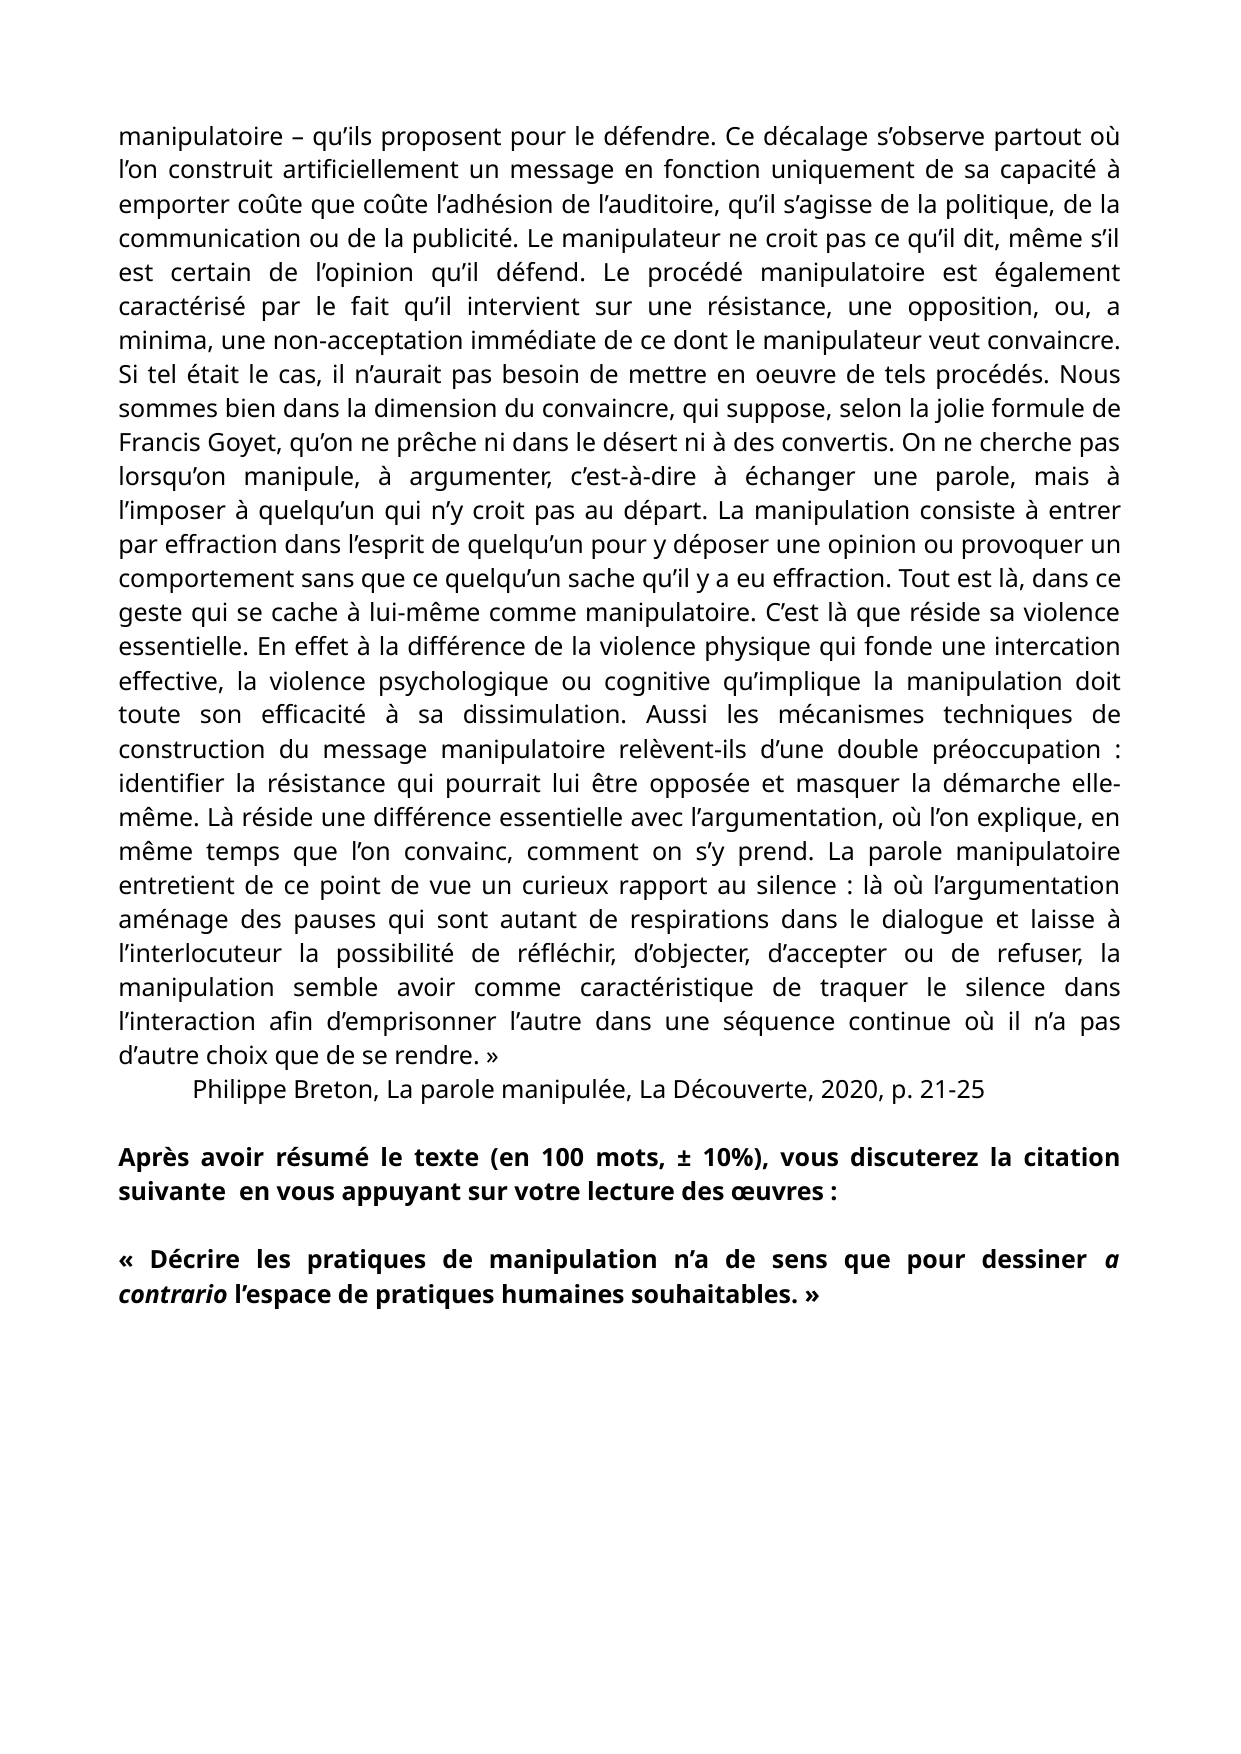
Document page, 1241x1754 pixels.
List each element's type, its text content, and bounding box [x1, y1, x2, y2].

text « Décrire les pratiques de manipulation n’a de sens que pour dessiner a contrario l’espace de pratiques humaines souhaitables. » [118, 1242, 1122, 1310]
text Après avoir résumé le texte (en 100 mots, ± 10%), vous discuterez la citation suivante en vous appuyant sur votre lecture des œuvres : [118, 1140, 1122, 1208]
text Philippe Breton, La parole manipulée, La Découverte, 2020, p. 21-25 [118, 1072, 1122, 1106]
text manipulatoire – qu’ils proposent pour le défendre. Ce décalage s’observe partout où l’on construit artificiellement un message en fonction uniquement de sa capacité à emporter coûte que coûte l’adhésion de l’auditoire, qu’il s’agisse de la politique, de la communication ou de la publicité. Le manipulateur ne croit pas ce qu’il dit, même s’il est certain de l’opinion qu’il défend. Le procédé manipulatoire est également caractérisé par le fait qu’il intervient sur une résistance, une opposition, ou, a minima, une non-acceptation immédiate de ce dont le manipulateur veut convaincre. Si tel était le cas, il n’aurait pas besoin de mettre en oeuvre de tels procédés. Nous sommes bien dans la dimension du convaincre, qui suppose, selon la jolie formule de Francis Goyet, qu’on ne prêche ni dans le désert ni à des convertis. On ne cherche pas lorsqu’on manipule, à argumenter, c’est-à-dire à échanger une parole, mais à l’imposer à quelqu’un qui n’y croit pas au départ. La manipulation consiste à entrer par effraction dans l’esprit de quelqu’un pour y déposer une opinion ou provoquer un comportement sans que ce quelqu’un sache qu’il y a eu effraction. Tout est là, dans ce geste qui se cache à lui-même comme manipulatoire. C’est là que réside sa violence essentielle. En effet à la différence de la violence physique qui fonde une intercation effective, la violence psychologique ou cognitive qu’implique la manipulation doit toute son efficacité à sa dissimulation. Aussi les mécanismes techniques de construction du message manipulatoire relèvent-ils d’une double préoccupation : identifier la résistance qui pourrait lui être opposée et masquer la démarche elle-même. Là réside une différence essentielle avec l’argumentation, où l’on explique, en même temps que l’on convainc, comment on s’y prend. La parole manipulatoire entretient de ce point de vue un curieux rapport au silence : là où l’argumentation aménage des pauses qui sont autant de respirations dans le dialogue et laisse à l’interlocuteur la possibilité de réfléchir, d’objecter, d’accepter ou de refuser, la manipulation semble avoir comme caractéristique de traquer le silence dans l’interaction afin d’emprisonner l’autre dans une séquence continue où il n’a pas d’autre choix que de se rendre. » [118, 118, 1122, 1072]
